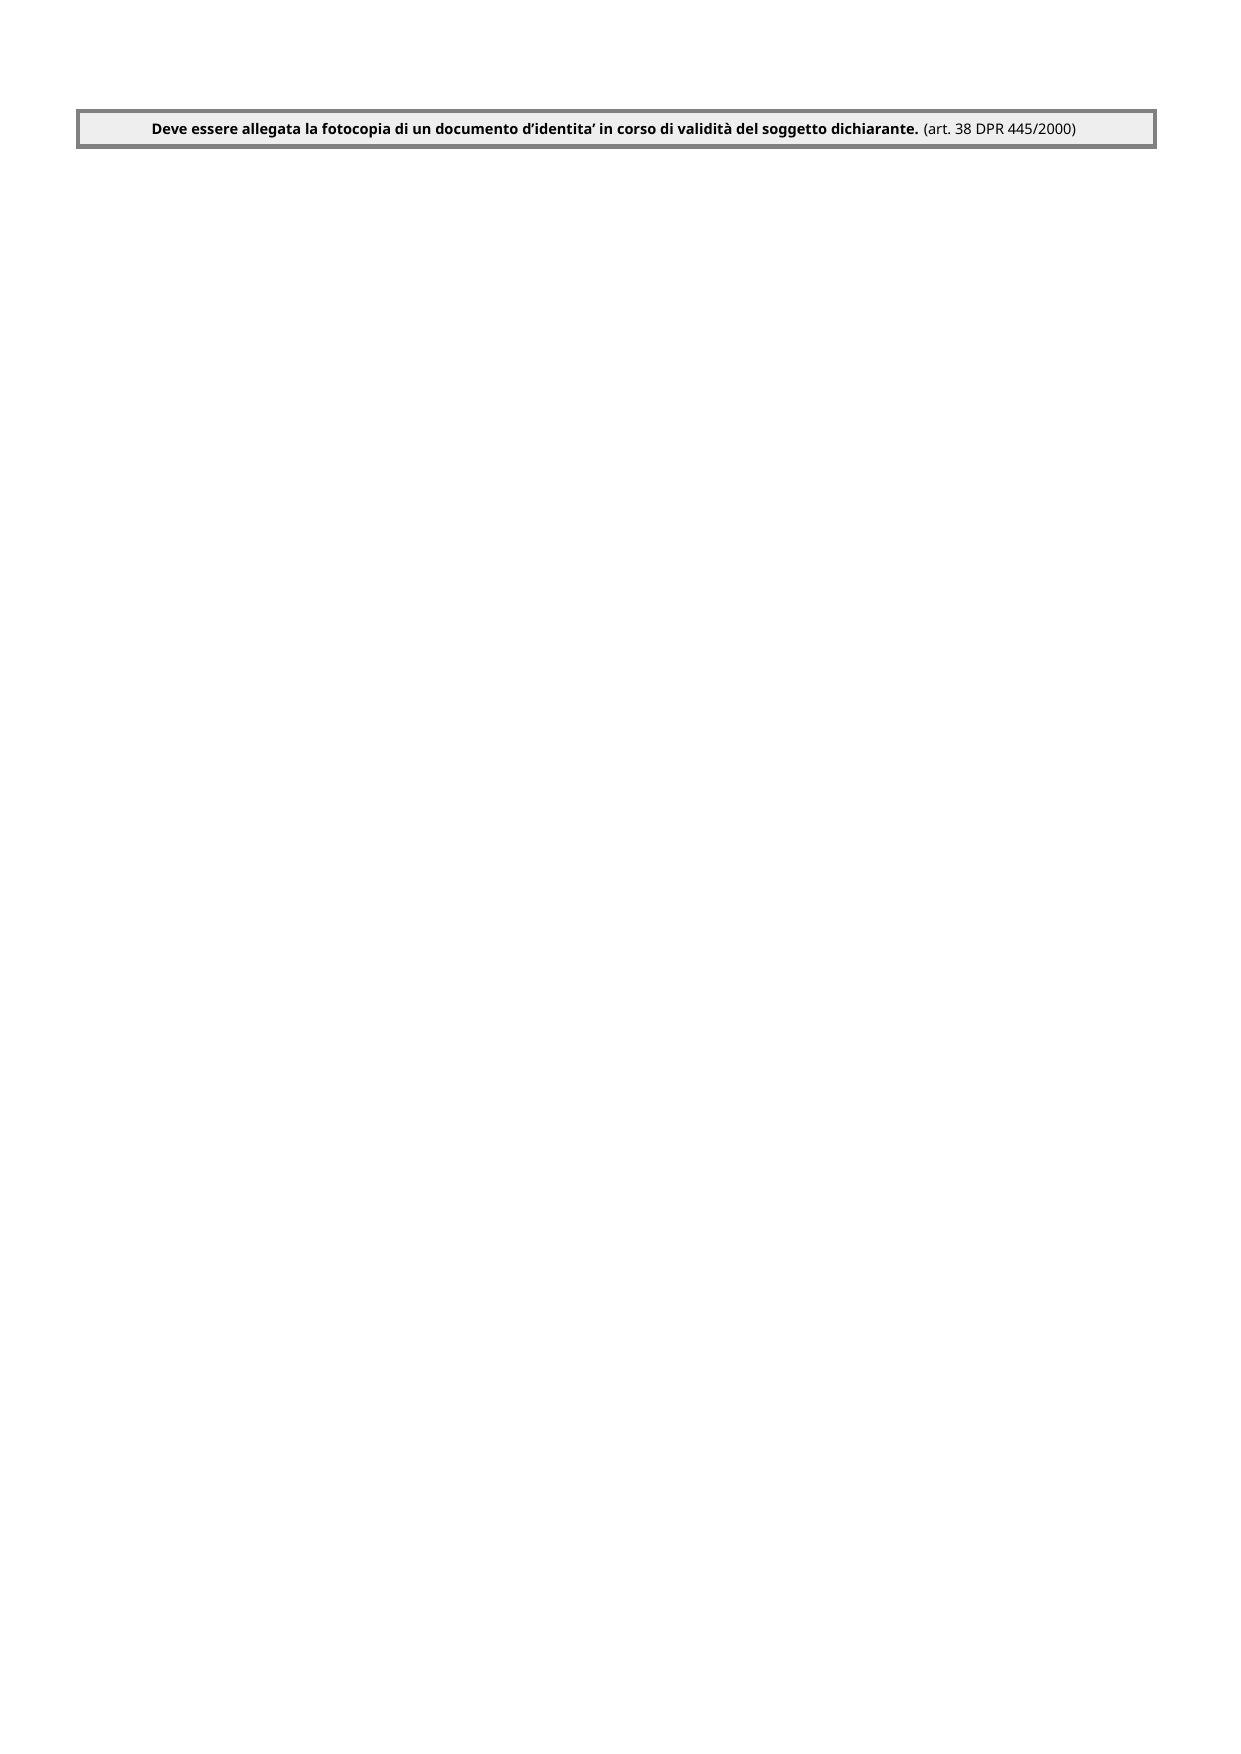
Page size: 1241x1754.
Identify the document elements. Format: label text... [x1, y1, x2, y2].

table_header Deve essere allegata la fotocopia di un documento d’identita’ in corso di validità del soggetto dichiarante. (art. 38 DPR 445/2000) [80, 113, 1153, 144]
